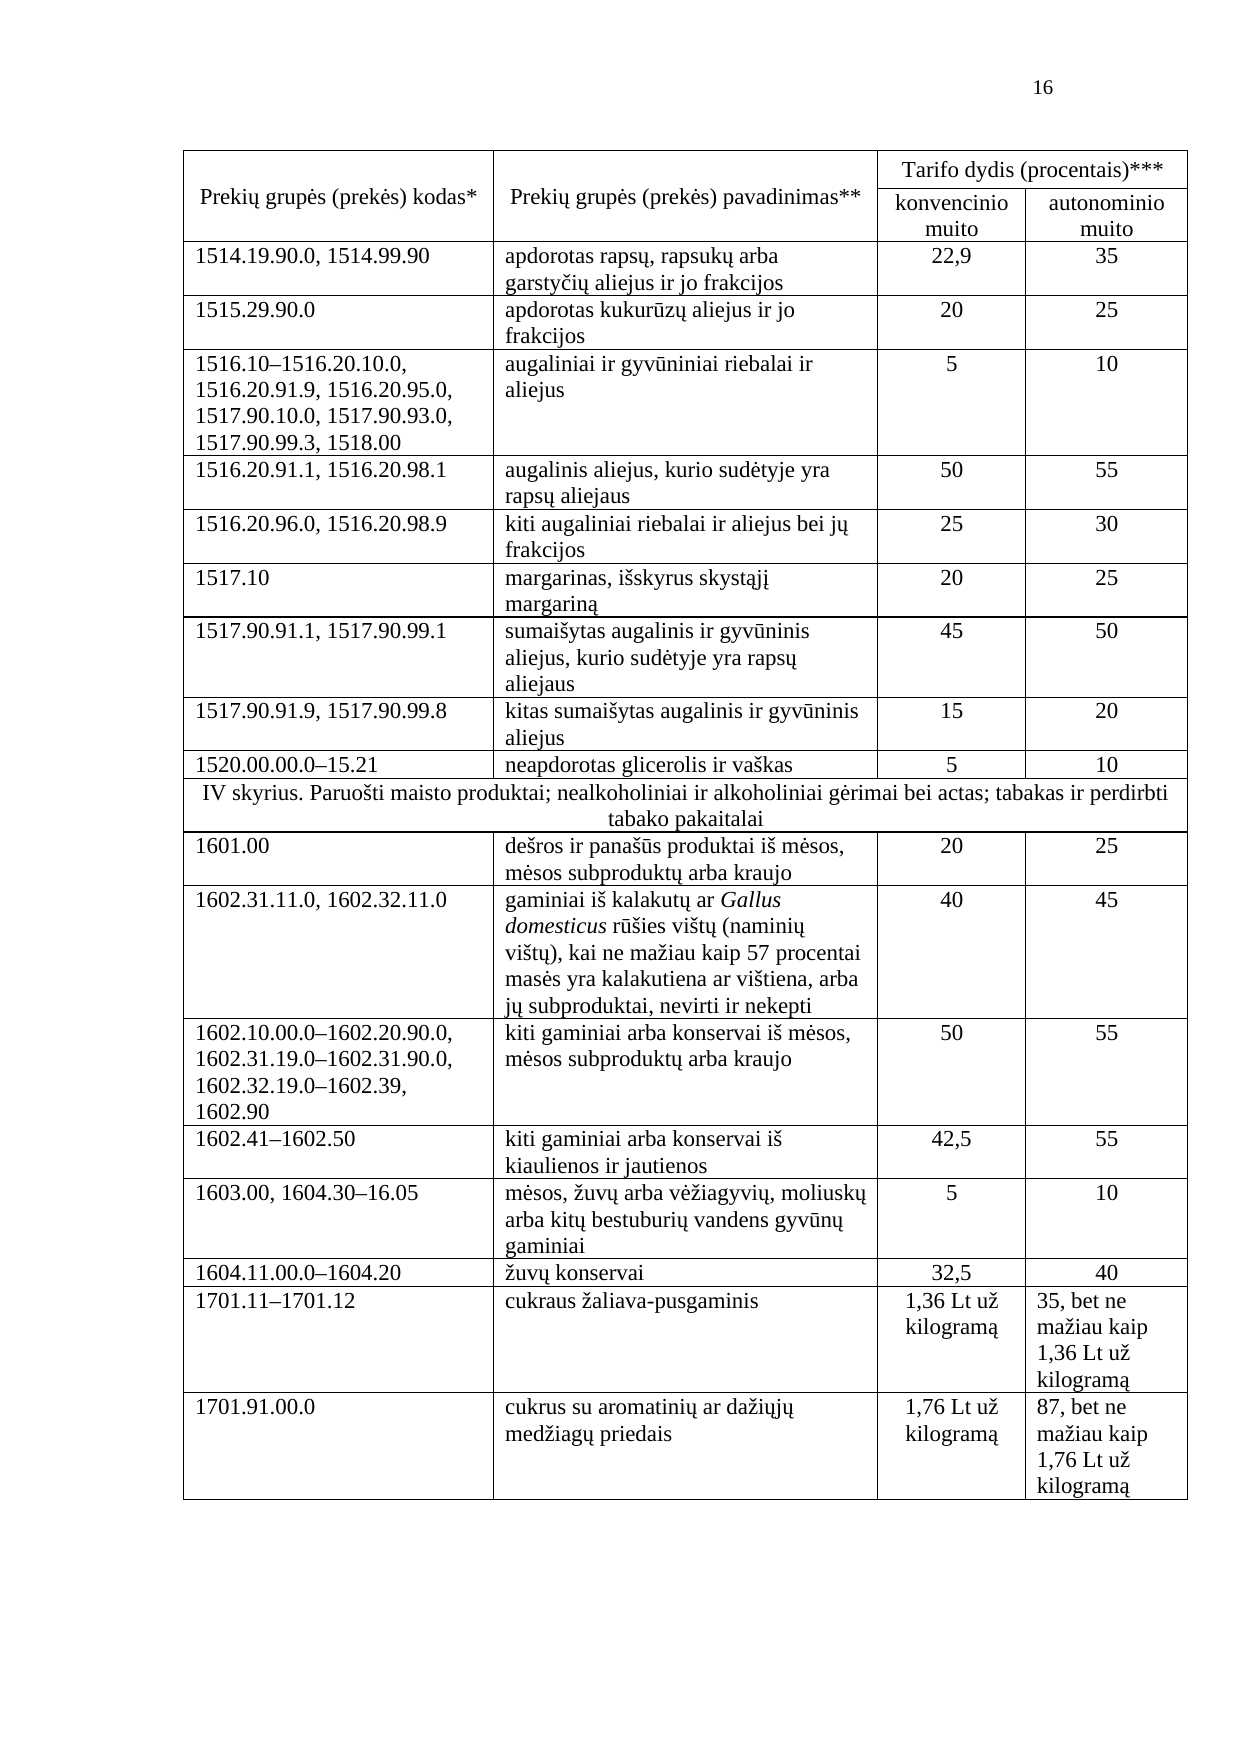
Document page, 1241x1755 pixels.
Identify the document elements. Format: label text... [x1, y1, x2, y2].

table_cell 20 [878, 564, 1025, 616]
table_cell 1603.00, 1604.30–16.05 [184, 1179, 493, 1258]
table_cell 35 [1026, 242, 1187, 295]
table_cell 1516.20.91.1, 1516.20.98.1 [184, 456, 493, 509]
table_cell 30 [1026, 510, 1187, 563]
table_cell 32,5 [878, 1259, 1025, 1286]
table_cell autonominio muito [1026, 189, 1187, 241]
table_cell 40 [878, 886, 1025, 1018]
table_cell IV skyrius. Paruošti maisto produktai; nealkoholiniai ir alkoholiniai gėrimai bei actas; tabakas ir perdirbti tabako pakaitalai [184, 779, 1187, 831]
table_cell 20 [878, 296, 1025, 349]
table_cell 10 [1026, 350, 1187, 455]
table_cell 5 [878, 1179, 1025, 1258]
table_cell 22,9 [878, 242, 1025, 295]
table_cell 87, bet ne mažiau kaip 1,76 Lt už kilogramą [1026, 1393, 1187, 1499]
table_cell 1517.90.91.9, 1517.90.99.8 [184, 698, 493, 750]
table_cell dešros ir panašūs produktai iš mėsos, mėsos subproduktų arba kraujo [494, 833, 877, 885]
table_cell kitas sumaišytas augalinis ir gyvūninis aliejus [494, 698, 877, 750]
table_cell 25 [878, 510, 1025, 563]
table_cell margarinas, išskyrus skystąjį margariną [494, 564, 877, 616]
table_cell 1602.31.11.0, 1602.32.11.0 [184, 886, 493, 1018]
table_cell 15 [878, 698, 1025, 750]
table_cell 45 [1026, 886, 1187, 1018]
table_cell kiti gaminiai arba konservai iš mėsos, mėsos subproduktų arba kraujo [494, 1019, 877, 1124]
table_cell 25 [1026, 564, 1187, 616]
table_header Tarifo dydis (procentais)*** [878, 151, 1187, 187]
table_cell 1517.10 [184, 564, 493, 616]
table_cell 50 [878, 1019, 1025, 1124]
table_cell 42,5 [878, 1126, 1025, 1178]
table_cell sumaišytas augalinis ir gyvūninis aliejus, kurio sudėtyje yra rapsų aliejaus [494, 618, 877, 697]
table_cell 1602.41–1602.50 [184, 1126, 493, 1178]
table_cell 55 [1026, 456, 1187, 509]
table_cell 1601.00 [184, 833, 493, 885]
table_header Prekių grupės (prekės) pavadinimas** [494, 151, 877, 241]
table_cell augaliniai ir gyvūniniai riebalai ir aliejus [494, 350, 877, 455]
table_cell 1514.19.90.0, 1514.99.90 [184, 242, 493, 295]
table_cell mėsos, žuvų arba vėžiagyvių, moliuskų arba kitų bestuburių vandens gyvūnų gaminiai [494, 1179, 877, 1258]
table_cell 1517.90.91.1, 1517.90.99.1 [184, 618, 493, 697]
table_cell neapdorotas glicerolis ir vaškas [494, 751, 877, 778]
table_cell 1,36 Lt už kilogramą [878, 1287, 1025, 1392]
table_cell 1,76 Lt už kilogramą [878, 1393, 1025, 1499]
table_cell kiti augaliniai riebalai ir aliejus bei jų frakcijos [494, 510, 877, 563]
table_cell 1516.20.96.0, 1516.20.98.9 [184, 510, 493, 563]
table_cell 1516.10–1516.20.10.0, 1516.20.91.9, 1516.20.95.0, 1517.90.10.0, 1517.90.93.0, 1517.90.99.3, 1518.00 [184, 350, 493, 455]
table_cell 35, bet ne mažiau kaip 1,36 Lt už kilogramą [1026, 1287, 1187, 1392]
table_cell 10 [1026, 751, 1187, 778]
table_cell 1520.00.00.0–15.21 [184, 751, 493, 778]
table_cell 55 [1026, 1019, 1187, 1124]
table_cell 1701.11–1701.12 [184, 1287, 493, 1392]
table_cell kiti gaminiai arba konservai iš kiaulienos ir jautienos [494, 1126, 877, 1178]
table_cell apdorotas rapsų, rapsukų arba garstyčių aliejus ir jo frakcijos [494, 242, 877, 295]
table_cell žuvų konservai [494, 1259, 877, 1286]
table_cell 5 [878, 350, 1025, 455]
table_cell 25 [1026, 296, 1187, 349]
table_cell 5 [878, 751, 1025, 778]
table_cell 20 [1026, 698, 1187, 750]
table_cell konvencinio muito [878, 189, 1025, 241]
table_cell 50 [1026, 618, 1187, 697]
table_cell 20 [878, 833, 1025, 885]
table_cell 55 [1026, 1126, 1187, 1178]
table_cell 1602.10.00.0–1602.20.90.0, 1602.31.19.0–1602.31.90.0, 1602.32.19.0–1602.39, 1602.90 [184, 1019, 493, 1124]
table_cell 1701.91.00.0 [184, 1393, 493, 1499]
table_cell apdorotas kukurūzų aliejus ir jo frakcijos [494, 296, 877, 349]
table_cell 1515.29.90.0 [184, 296, 493, 349]
table_cell 45 [878, 618, 1025, 697]
table_cell 1604.11.00.0–1604.20 [184, 1259, 493, 1286]
table_cell augalinis aliejus, kurio sudėtyje yra rapsų aliejaus [494, 456, 877, 509]
table_cell gaminiai iš kalakutų ar Gallus domesticus rūšies vištų (naminių vištų), kai ne mažiau kaip 57 procentai masės yra kalakutiena ar vištiena, arba jų subproduktai, nevirti ir nekepti [494, 886, 877, 1018]
table_cell 25 [1026, 833, 1187, 885]
table_cell 40 [1026, 1259, 1187, 1286]
table_header Prekių grupės (prekės) kodas* [184, 151, 493, 241]
table_cell cukraus žaliava-pusgaminis [494, 1287, 877, 1392]
table_cell cukrus su aromatinių ar dažiųjų medžiagų priedais [494, 1393, 877, 1499]
table_cell 50 [878, 456, 1025, 509]
table_cell 10 [1026, 1179, 1187, 1258]
